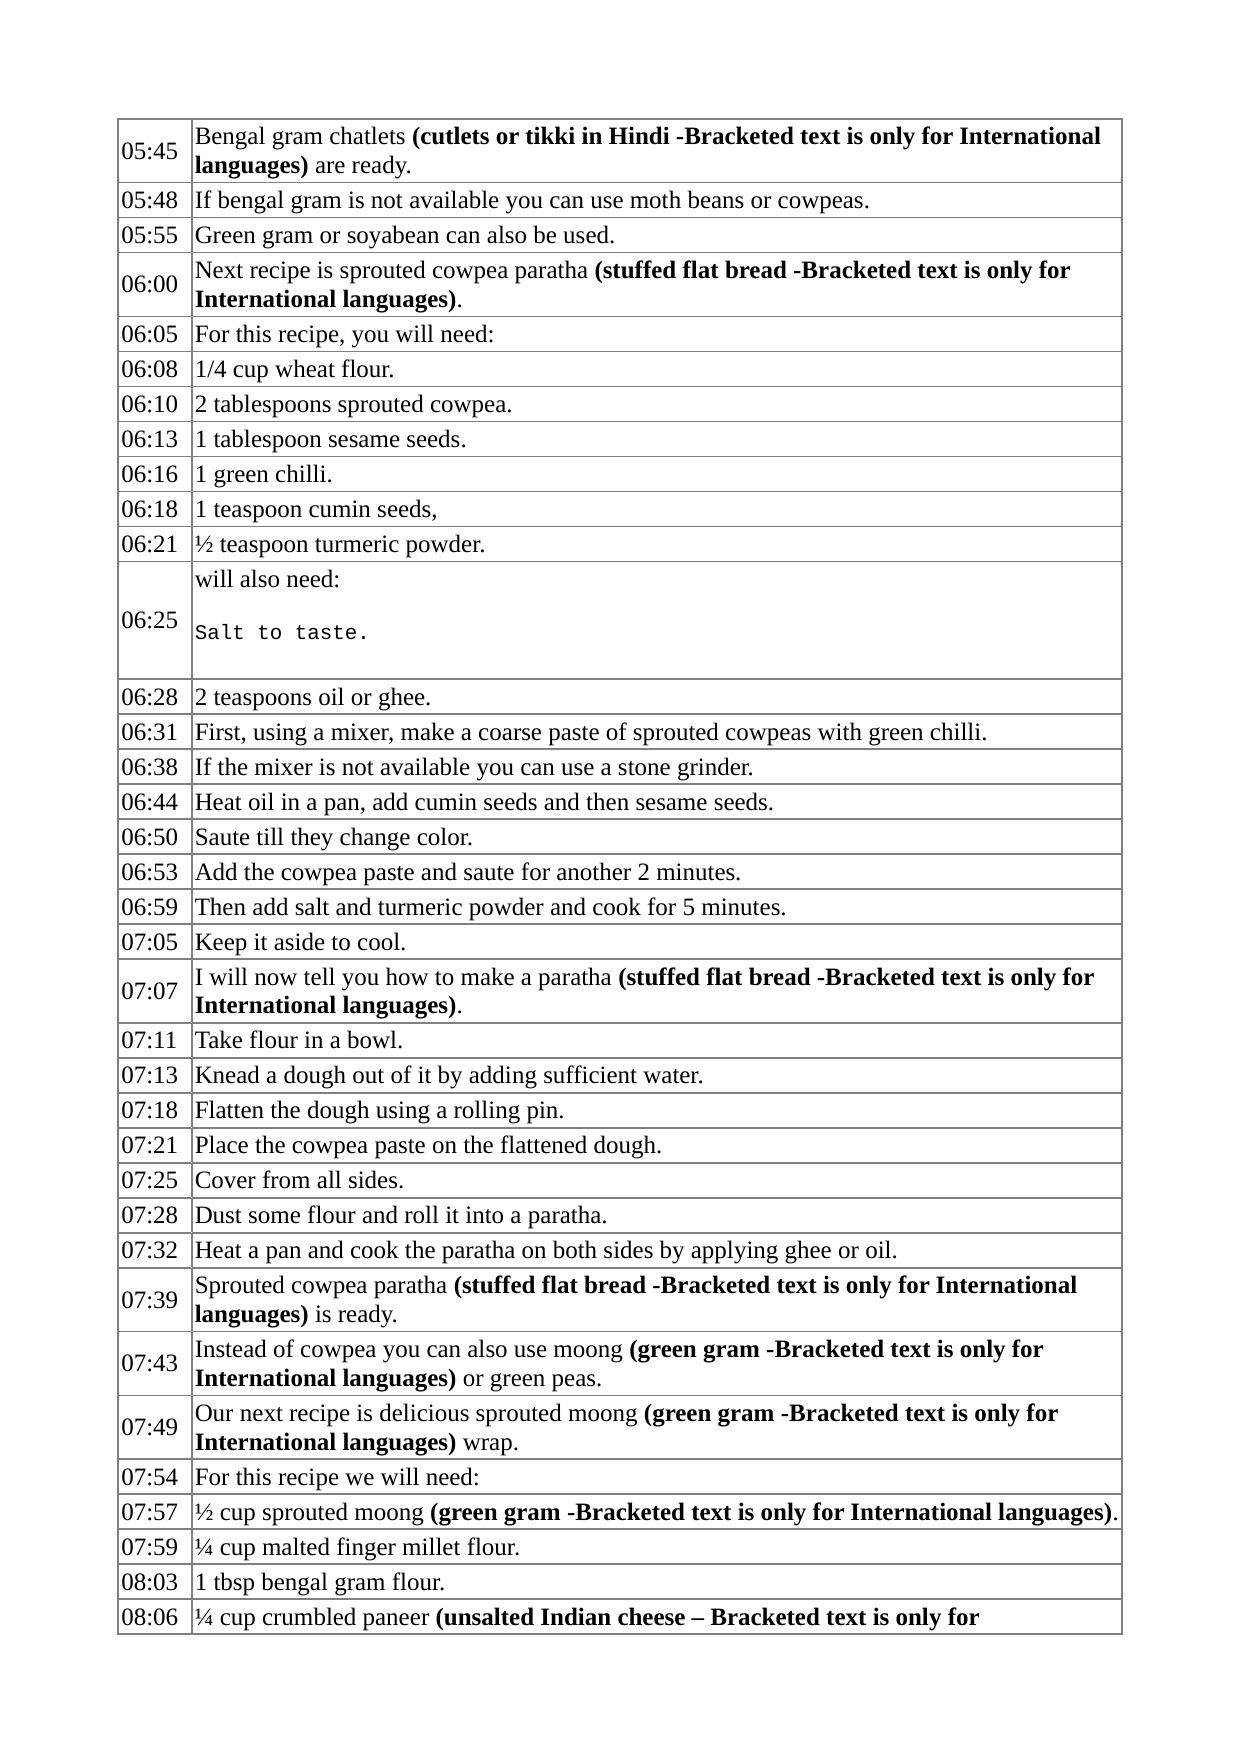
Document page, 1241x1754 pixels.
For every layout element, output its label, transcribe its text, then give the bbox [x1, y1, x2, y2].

table_cell 06:16 [119, 457, 191, 491]
table_cell Dust some flour and roll it into a paratha. [193, 1199, 1121, 1232]
table_cell 06:28 [119, 680, 191, 713]
table_cell Knead a dough out of it by adding sufficient water. [193, 1059, 1121, 1092]
table_cell ¼ cup crumbled paneer (unsalted Indian cheese – Bracketed text is only for [193, 1600, 1121, 1633]
table_cell 06:05 [119, 317, 191, 351]
table_cell 05:48 [119, 183, 191, 217]
table_cell 06:25 [119, 562, 191, 678]
table_cell For this recipe, you will need: [193, 317, 1121, 351]
table_cell 06:08 [119, 352, 191, 386]
table_cell will also need: Salt to taste. [193, 562, 1121, 678]
table_cell Instead of cowpea you can also use moong (green gram -Bracketed text is only for International languages) or green peas. [193, 1332, 1121, 1394]
table_cell If bengal gram is not available you can use moth beans or cowpeas. [193, 183, 1121, 217]
table_cell 06:53 [119, 855, 191, 888]
table_cell I will now tell you how to make a paratha (stuffed flat bread -Bracketed text is only for International languages). [193, 960, 1121, 1022]
table_cell 06:18 [119, 492, 191, 526]
table_cell 06:59 [119, 890, 191, 923]
table_cell 1 teaspoon cumin seeds, [193, 492, 1121, 526]
table_cell Flatten the dough using a rolling pin. [193, 1094, 1121, 1127]
table_cell Place the cowpea paste on the flattened dough. [193, 1129, 1121, 1162]
table_cell 07:49 [119, 1396, 191, 1458]
table_cell Keep it aside to cool. [193, 925, 1121, 958]
table_cell Next recipe is sprouted cowpea paratha (stuffed flat bread -Bracketed text is only for International languages). [193, 253, 1121, 316]
table_cell 07:28 [119, 1199, 191, 1232]
table_cell Sprouted cowpea paratha (stuffed flat bread -Bracketed text is only for International languages) is ready. [193, 1269, 1121, 1331]
table_cell 05:45 [119, 120, 191, 182]
table_cell 1 tbsp bengal gram flour. [193, 1565, 1121, 1598]
table_cell Heat a pan and cook the paratha on both sides by applying ghee or oil. [193, 1234, 1121, 1267]
table_cell Saute till they change color. [193, 820, 1121, 853]
table_cell 07:05 [119, 925, 191, 958]
table_cell 07:43 [119, 1332, 191, 1394]
table_cell 2 teaspoons oil or ghee. [193, 680, 1121, 713]
table_cell 07:25 [119, 1164, 191, 1197]
table_cell 07:39 [119, 1269, 191, 1331]
table_cell 06:38 [119, 750, 191, 783]
table_cell Our next recipe is delicious sprouted moong (green gram -Bracketed text is only for International languages) wrap. [193, 1396, 1121, 1458]
table_cell 05:55 [119, 218, 191, 252]
table_cell 06:50 [119, 820, 191, 853]
table_cell For this recipe we will need: [193, 1460, 1121, 1493]
table_cell If the mixer is not available you can use a stone grinder. [193, 750, 1121, 783]
table_cell Take flour in a bowl. [193, 1024, 1121, 1057]
table_cell 08:06 [119, 1600, 191, 1633]
table_cell Add the cowpea paste and saute for another 2 minutes. [193, 855, 1121, 888]
table_cell 06:44 [119, 785, 191, 818]
table_cell Then add salt and turmeric powder and cook for 5 minutes. [193, 890, 1121, 923]
table_cell 07:21 [119, 1129, 191, 1162]
table_cell Cover from all sides. [193, 1164, 1121, 1197]
table_cell 08:03 [119, 1565, 191, 1598]
table_cell 07:11 [119, 1024, 191, 1057]
table_cell Heat oil in a pan, add cumin seeds and then sesame seeds. [193, 785, 1121, 818]
table_cell First, using a mixer, make a coarse paste of sprouted cowpeas with green chilli. [193, 715, 1121, 748]
table_cell 06:13 [119, 422, 191, 456]
table_cell Green gram or soyabean can also be used. [193, 218, 1121, 252]
table_cell 07:18 [119, 1094, 191, 1127]
table_cell 06:10 [119, 387, 191, 421]
table_cell 07:54 [119, 1460, 191, 1493]
table_cell 06:00 [119, 253, 191, 316]
table_cell ½ cup sprouted moong (green gram -Bracketed text is only for International languages). [193, 1495, 1121, 1528]
table_cell 1 tablespoon sesame seeds. [193, 422, 1121, 456]
table_cell ¼ cup malted finger millet flour. [193, 1530, 1121, 1563]
table_cell 07:59 [119, 1530, 191, 1563]
table_cell 06:21 [119, 527, 191, 561]
table_cell 2 tablespoons sprouted cowpea. [193, 387, 1121, 421]
table_cell 07:07 [119, 960, 191, 1022]
table_cell 07:32 [119, 1234, 191, 1267]
table_cell 1 green chilli. [193, 457, 1121, 491]
table_cell 06:31 [119, 715, 191, 748]
table_cell 07:57 [119, 1495, 191, 1528]
table_cell 07:13 [119, 1059, 191, 1092]
table_cell ½ teaspoon turmeric powder. [193, 527, 1121, 561]
table_cell 1/4 cup wheat flour. [193, 352, 1121, 386]
table_cell Bengal gram chatlets (cutlets or tikki in Hindi -Bracketed text is only for International languages) are ready. [193, 120, 1121, 182]
